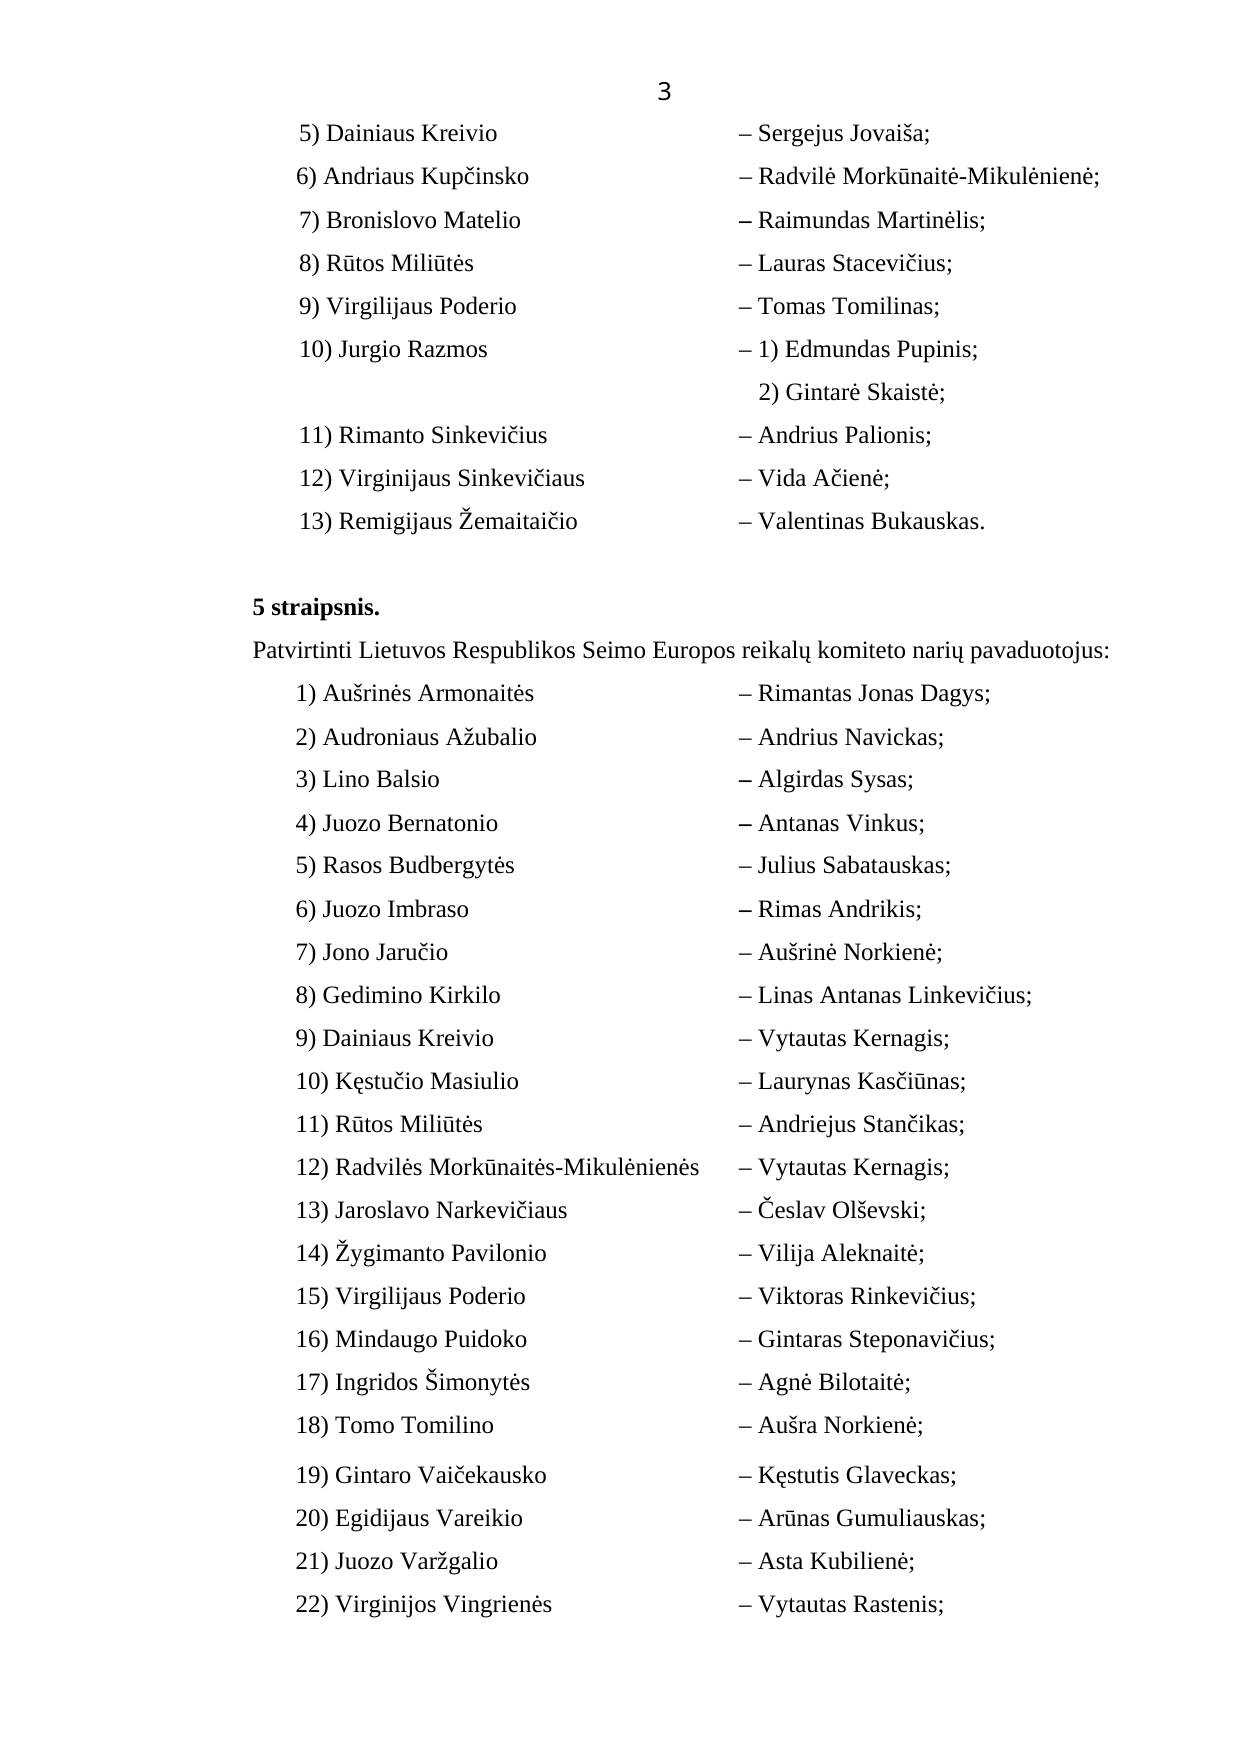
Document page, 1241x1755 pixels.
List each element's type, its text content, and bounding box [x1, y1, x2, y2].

table_cell – Vytautas Kernagis; [738, 1152, 1181, 1195]
table_cell – Sergejus Jovaiša; [738, 118, 1181, 161]
table_cell – Kęstutis Glaveckas; [738, 1460, 1181, 1503]
table_header 1) Aušrinės Armonaitės [295, 679, 738, 722]
table_cell 18) Tomo Tomilino [295, 1410, 738, 1460]
table_cell – Viktoras Rinkevičius; [738, 1281, 1181, 1324]
table_cell – Vytautas Rastenis; [738, 1589, 1181, 1632]
table_cell – Gintaras Steponavičius; [738, 1324, 1181, 1367]
table_cell 16) Mindaugo Puidoko [295, 1324, 738, 1367]
table_cell 8) Rūtos Miliūtės [295, 248, 738, 291]
table_cell 22) Virginijos Vingrienės [295, 1589, 738, 1632]
table_cell – Andrius Navickas; [738, 722, 1181, 764]
table_cell – Aušrinė Norkienė; [738, 937, 1181, 980]
table_cell – Vytautas Kernagis; [738, 1023, 1181, 1066]
table_cell 20) Egidijaus Vareikio [295, 1503, 738, 1546]
table_cell 21) Juozo Varžgalio [295, 1546, 738, 1589]
table_cell 6) Andriaus Kupčinsko [295, 161, 738, 205]
table_cell – 1) Edmundas Pupinis; 2) Gintarė Skaistė; [738, 334, 1181, 420]
table_cell – Antanas Vinkus; [738, 808, 1181, 851]
table_cell 10) Kęstučio Masiulio [295, 1066, 738, 1109]
table_header – Rimantas Jonas Dagys; [738, 679, 1181, 722]
table_cell – Vida Ačienė; [738, 463, 1181, 506]
table_cell – Laurynas Kasčiūnas; [738, 1066, 1181, 1109]
table_cell 4) Juozo Bernatonio [295, 808, 738, 851]
table_cell 6) Juozo Imbraso [295, 894, 738, 937]
table_cell 5) Rasos Budbergytės [295, 851, 738, 894]
table_cell 9) Virgilijaus Poderio [295, 291, 738, 334]
table_cell 8) Gedimino Kirkilo [295, 980, 738, 1023]
table_cell 19) Gintaro Vaičekausko [295, 1460, 738, 1503]
table_cell – Valentinas Bukauskas. [738, 506, 1181, 549]
table_cell 7) Bronislovo Matelio [295, 205, 738, 248]
table_cell – Asta Kubilienė; [738, 1546, 1181, 1589]
table_cell – Radvilė Morkūnaitė-Mikulėnienė; [738, 161, 1181, 205]
table_cell – Rimas Andrikis; [738, 894, 1181, 937]
table_cell 13) Jaroslavo Narkevičiaus [295, 1195, 738, 1238]
table_cell – Tomas Tomilinas; [738, 291, 1181, 334]
table_cell – Agnė Bilotaitė; [738, 1367, 1181, 1410]
table_cell – Arūnas Gumuliauskas; [738, 1503, 1181, 1546]
table_cell – Aušra Norkienė; [738, 1410, 1181, 1460]
table_cell – Linas Antanas Linkevičius; [738, 980, 1181, 1023]
table_cell 12) Radvilės Morkūnaitės-Mikulėnienės [295, 1152, 738, 1195]
table_cell – Andriejus Stančikas; [738, 1109, 1181, 1152]
table_cell 10) Jurgio Razmos [295, 334, 738, 420]
table_cell 13) Remigijaus Žemaitaičio [295, 506, 738, 549]
table_cell – Lauras Stacevičius; [738, 248, 1181, 291]
table_cell 11) Rūtos Miliūtės [295, 1109, 738, 1152]
table_cell – Algirdas Sysas; [738, 765, 1181, 808]
table_cell – Česlav Olševski; [738, 1195, 1181, 1238]
text 5 straipsnis. [177, 592, 1152, 621]
table_cell 9) Dainiaus Kreivio [295, 1023, 738, 1066]
table_cell – Raimundas Martinėlis; [738, 205, 1181, 248]
table_cell – Vilija Aleknaitė; [738, 1238, 1181, 1281]
table_cell 2) Audroniaus Ažubalio [295, 722, 738, 764]
table_cell – Andrius Palionis; [738, 420, 1181, 463]
table_cell 14) Žygimanto Pavilonio [295, 1238, 738, 1281]
table_cell 17) Ingridos Šimonytės [295, 1367, 738, 1410]
table_cell 12) Virginijaus Sinkevičiaus [295, 463, 738, 506]
table_cell 5) Dainiaus Kreivio [295, 118, 738, 161]
table_cell 15) Virgilijaus Poderio [295, 1281, 738, 1324]
table_cell 3) Lino Balsio [295, 765, 738, 808]
text Patvirtinti Lietuvos Respublikos Seimo Europos reikalų komiteto narių pavaduotojus: [177, 635, 1152, 664]
table_cell 7) Jono Jaručio [295, 937, 738, 980]
table_cell – Julius Sabatauskas; [738, 851, 1181, 894]
table_cell 11) Rimanto Sinkevičius [295, 420, 738, 463]
